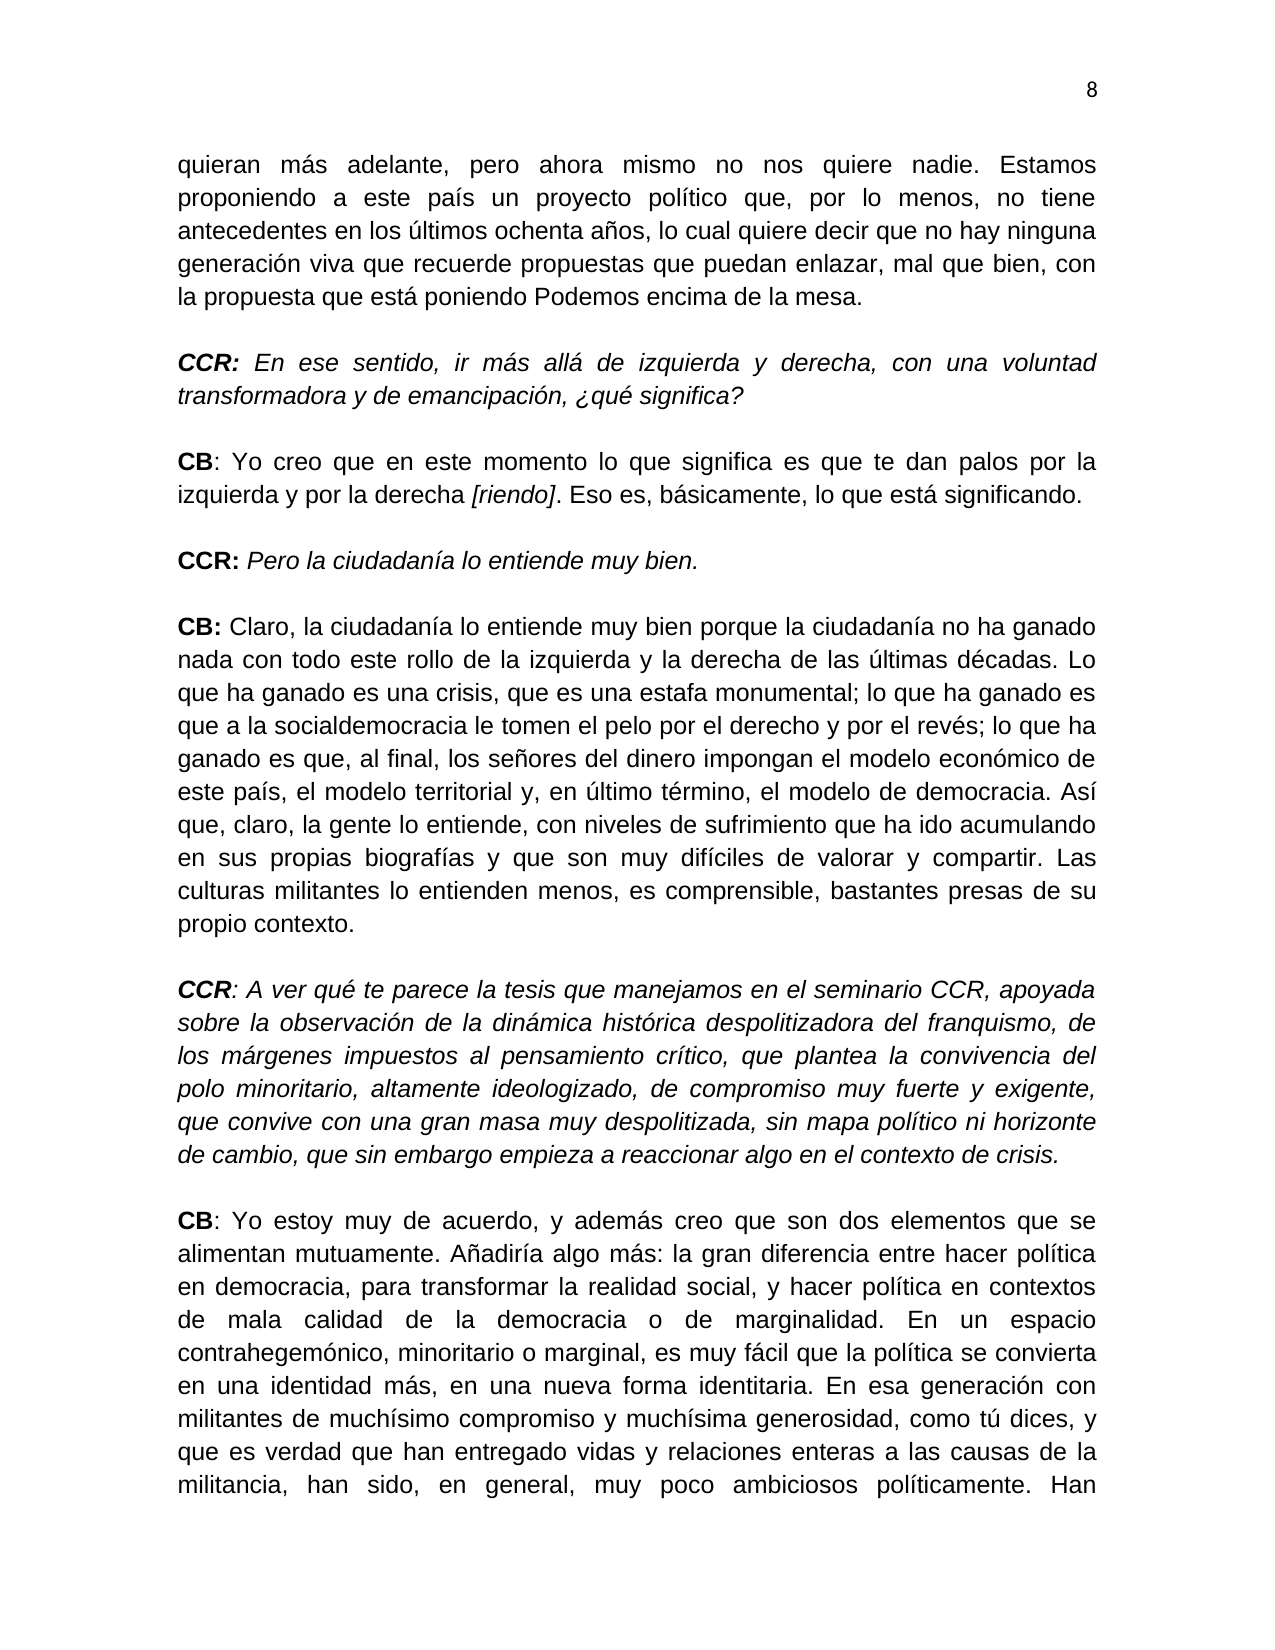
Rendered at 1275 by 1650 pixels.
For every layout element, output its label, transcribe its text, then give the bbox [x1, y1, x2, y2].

text CB: Yo estoy muy de acuerdo, y además creo que son dos elementos que se alimentan mutuamente. Añadiría algo más: la gran diferencia entre hacer política en democracia, para transformar la realidad social, y hacer política en contextos de mala calidad de la democracia o de marginalidad. En un espacio contrahegemónico, minoritario o marginal, es muy fácil que la política se convierta en una identidad más, en una nueva forma identitaria. En esa generación con militantes de muchísimo compromiso y muchísima generosidad, como tú dices, y que es verdad que han entregado vidas y relaciones enteras a las causas de la militancia, han sido, en general, muy poco ambiciosos políticamente. Han [177, 1206, 1098, 1499]
text CB: Claro, la ciudadanía lo entiende muy bien porque la ciudadanía no ha ganado nada con todo este rollo de la izquierda y la derecha de las últimas décadas. Lo que ha ganado es una crisis, que es una estafa monumental; lo que ha ganado es que a la socialdemocracia le tomen el pelo por el derecho y por el revés; lo que ha ganado es que, al final, los señores del dinero impongan el modelo económico de este país, el modelo territorial y, en último término, el modelo de democracia. Así que, claro, la gente lo entiende, con niveles de sufrimiento que ha ido acumulando en sus propias biografías y que son muy difíciles de valorar y compartir. Las culturas militantes lo entienden menos, es comprensible, bastantes presas de su propio contexto. [177, 612, 1098, 938]
text CCR: En ese sentido, ir más allá de izquierda y derecha, con una voluntad transformadora y de emancipación, ¿qué significa? [177, 348, 1098, 409]
text CCR: Pero la ciudadanía lo entiende muy bien. [177, 546, 1098, 574]
text CCR: A ver qué te parece la tesis que manejamos en el seminario CCR, apoyada sobre la observación de la dinámica histórica despolitizadora del franquismo, de los márgenes impuestos al pensamiento crítico, que plantea la convivencia del polo minoritario, altamente ideologizado, de compromiso muy fuerte y exigente, que convive con una gran masa muy despolitizada, sin mapa político ni horizonte de cambio, que sin embargo empieza a reaccionar algo en el contexto de crisis. [177, 975, 1098, 1169]
text CB: Yo creo que en este momento lo que significa es que te dan palos por la izquierda y por la derecha [riendo]. Eso es, básicamente, lo que está significando. [177, 447, 1098, 508]
text quieran más adelante, pero ahora mismo no nos quiere nadie. Estamos proponiendo a este país un proyecto político que, por lo menos, no tiene antecedentes en los últimos ochenta años, lo cual quiere decir que no hay ninguna generación viva que recuerde propuestas que puedan enlazar, mal que bien, con la propuesta que está poniendo Podemos encima de la mesa. [177, 149, 1098, 310]
